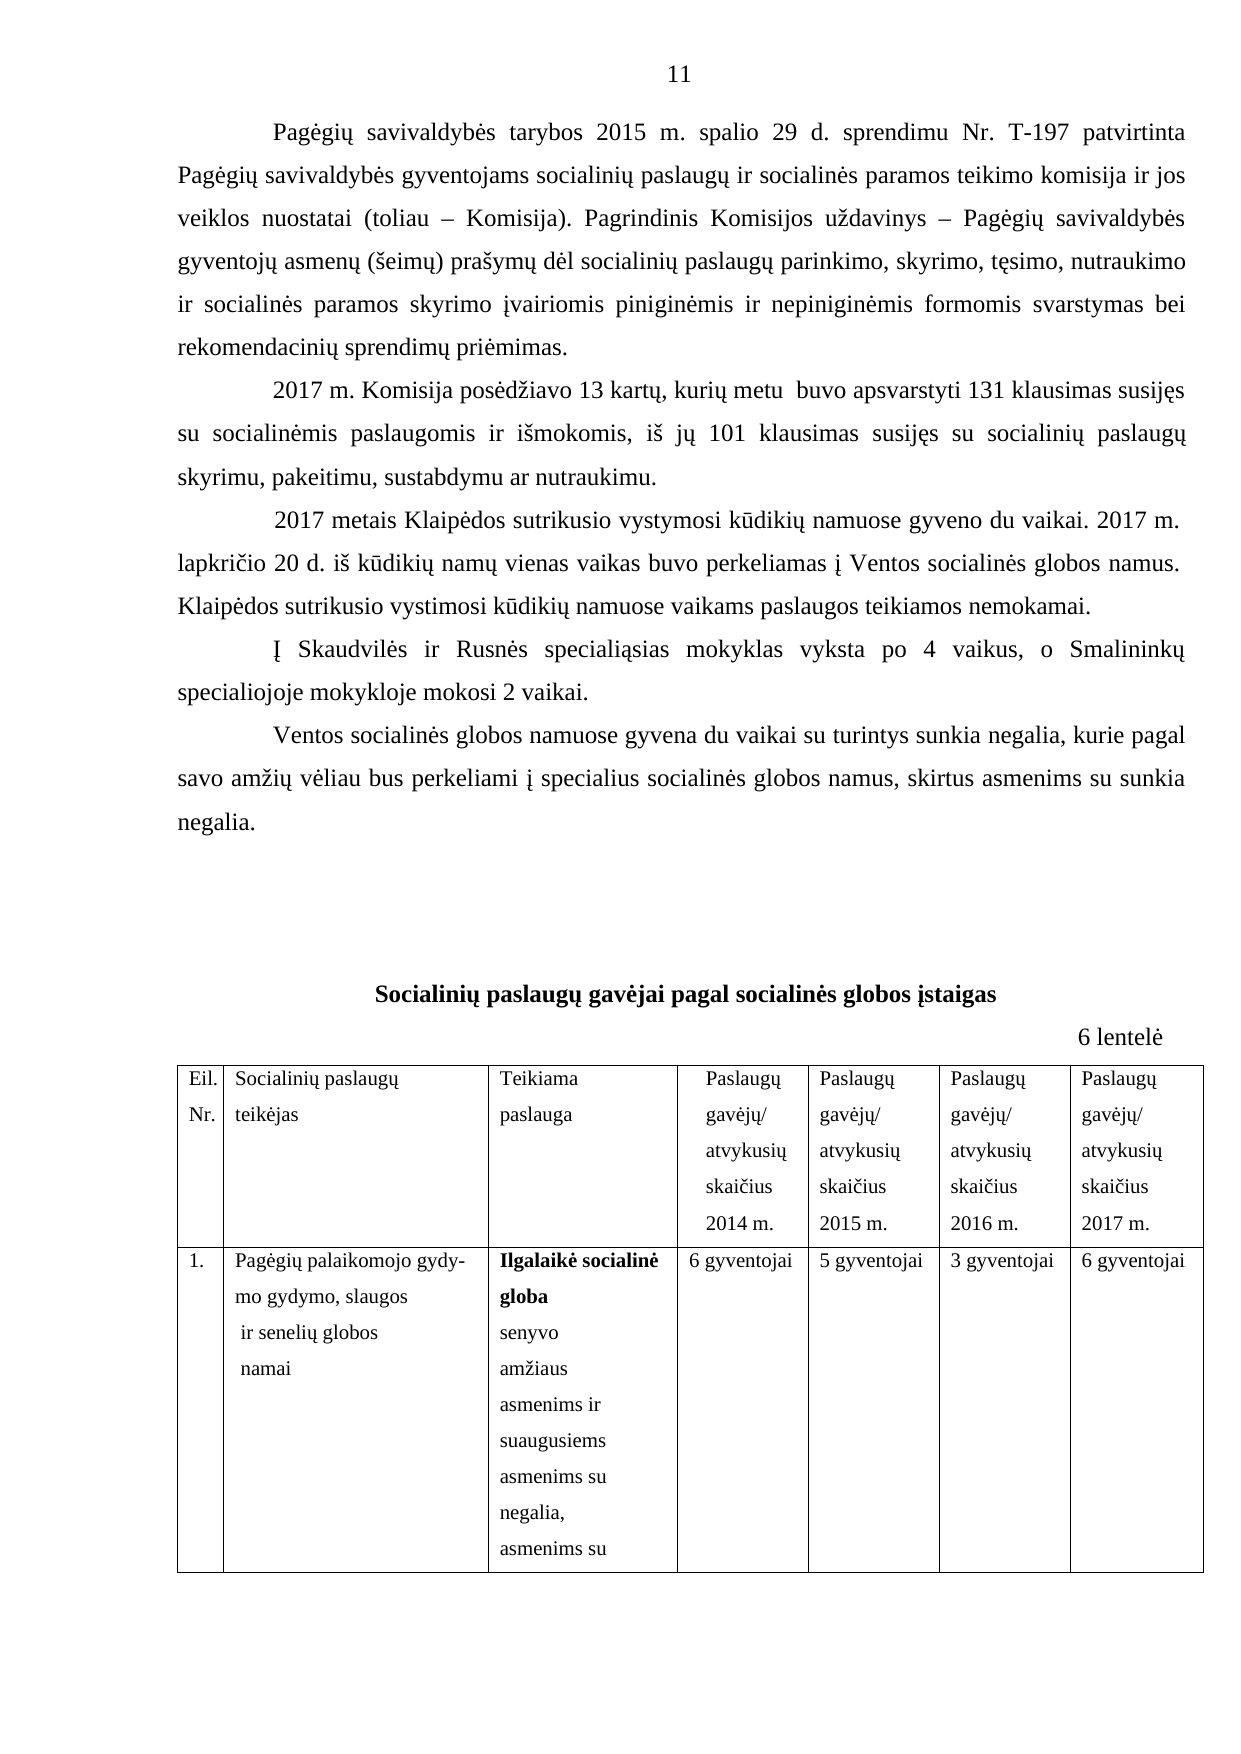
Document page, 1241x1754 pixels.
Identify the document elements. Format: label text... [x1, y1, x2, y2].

table_cell Ilgalaikė socialinė globa senyvo amžiaus asmenims ir suaugusiems asmenims su negalia, asmenims su [489, 1248, 677, 1572]
table_header Paslaugų gavėjų/ atvykusių skaičius 2017 m. [1071, 1066, 1203, 1247]
text 2017 m. Komisija posėdžiavo 13 kartų, kurių metu buvo apsvarstyti 131 klausimas susijęs su socialinėmis paslaugomis ir išmokomis, iš jų 101 klausimas susijęs su socialinių paslaugų skyrimu, pakeitimu, sustabdymu ar nutraukimu. [177, 375, 1187, 490]
text 6 lentelė [852, 1022, 1240, 1051]
text Ventos socialinės globos namuose gyvena du vaikai su turintys sunkia negalia, kurie pagal savo amžių vėliau bus perkeliami į specialius socialinės globos namus, skirtus asmenims su sunkia negalia. [177, 720, 1187, 835]
table_header Socialinių paslaugų teikėjas [224, 1066, 488, 1247]
table_cell 6 gyventojai [678, 1248, 808, 1572]
table_header Paslaugų gavėjų/ atvykusių skaičius 2016 m. [940, 1066, 1070, 1247]
text Socialinių paslaugų gavėjai pagal socialinės globos įstaigas [177, 979, 1187, 1008]
table_header Paslaugų gavėjų/ atvykusių skaičius 2015 m. [809, 1066, 939, 1247]
text 2017 metais Klaipėdos sutrikusio vystymosi kūdikių namuose gyveno du vaikai. 2017 m. lapkričio 20 d. iš kūdikių namų vienas vaikas buvo perkeliamas į Ventos socialinės globos namus. Klaipėdos sutrikusio vystimosi kūdikių namuose vaikams paslaugos teikiamos nemokamai. [177, 505, 1181, 620]
text Į Skaudvilės ir Rusnės specialiąsias mokyklas vyksta po 4 vaikus, o Smalininkų specialiojoje mokykloje mokosi 2 vaikai. [177, 634, 1187, 706]
table_cell 1. [178, 1248, 223, 1572]
table_cell 3 gyventojai [940, 1248, 1070, 1572]
text Pagėgių savivaldybės tarybos 2015 m. spalio 29 d. sprendimu Nr. T-197 patvirtinta Pagėgių savivaldybės gyventojams socialinių paslaugų ir socialinės paramos teikimo komisija ir jos veiklos nuostatai (toliau – Komisija). Pagrindinis Komisijos uždavinys – Pagėgių savivaldybės gyventojų asmenų (šeimų) prašymų dėl socialinių paslaugų parinkimo, skyrimo, tęsimo, nutraukimo ir socialinės paramos skyrimo įvairiomis piniginėmis ir nepiniginėmis formomis svarstymas bei rekomendacinių sprendimų priėmimas. [177, 117, 1187, 361]
table_header Teikiama paslauga [489, 1066, 677, 1247]
table_cell Pagėgių palaikomojo gydy- mo gydymo, slaugos ir senelių globos namai [224, 1248, 488, 1572]
table_cell 6 gyventojai [1071, 1248, 1203, 1572]
table_header Paslaugų gavėjų/ atvykusių skaičius 2014 m. [678, 1066, 808, 1247]
table_cell 5 gyventojai [809, 1248, 939, 1572]
table_header Eil. Nr. [178, 1066, 223, 1247]
